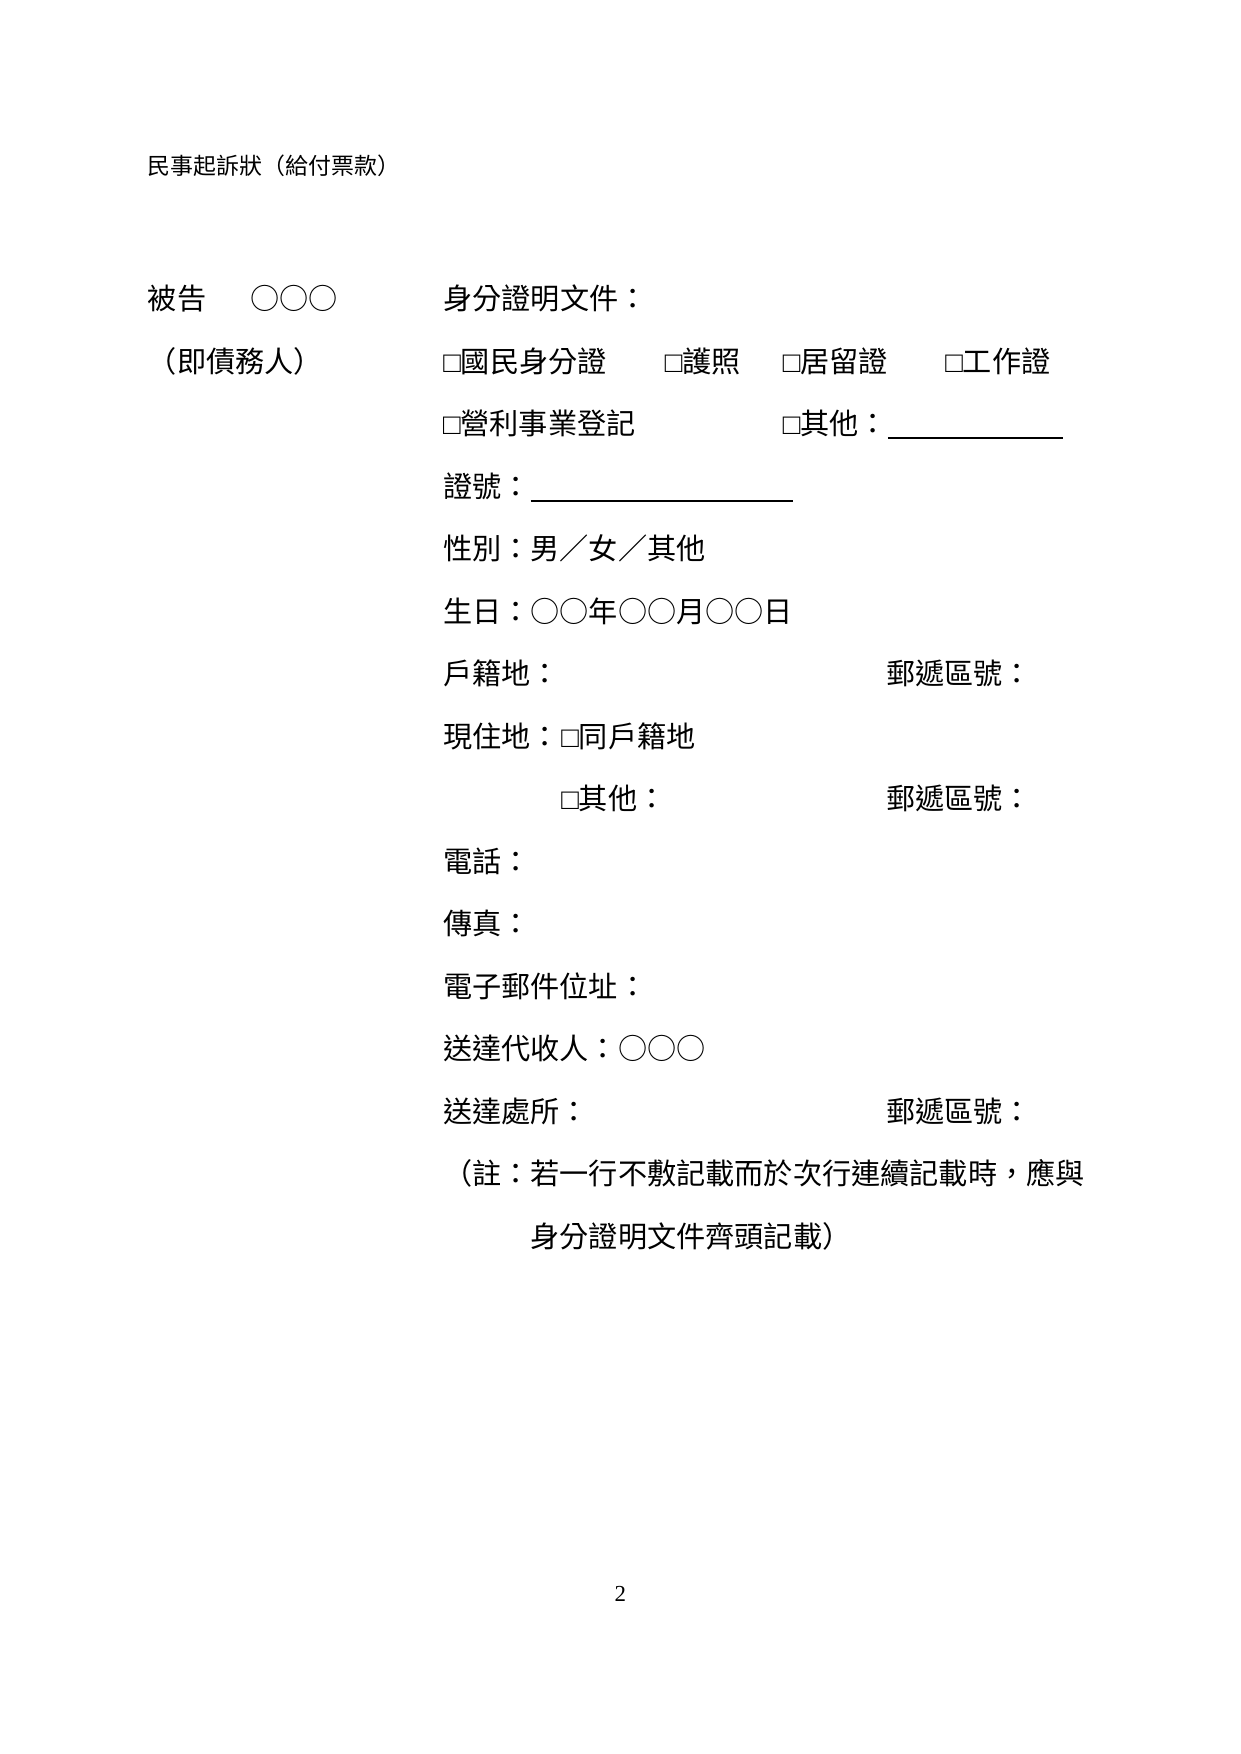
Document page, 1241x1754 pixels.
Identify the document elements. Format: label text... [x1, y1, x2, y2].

text 生日：○○年○○月○○日 [443, 568, 1092, 630]
text 電話： [443, 818, 1092, 880]
text （註：若一行不敷記載而於次行連續記載時，應與身分證明文件齊頭記載） [443, 1130, 1092, 1255]
text 證號： [443, 443, 1092, 505]
text 性別：男∕女∕其他 [443, 505, 1092, 568]
text 傳真： [443, 880, 1092, 943]
text 電子郵件位址： [443, 943, 1092, 1005]
text 戶籍地： 郵遞區號： [443, 630, 1092, 693]
text 送達處所： 郵遞區號： [443, 1068, 1092, 1130]
text □其他： 郵遞區號： [443, 755, 1092, 818]
text 被告 ○○○ 身分證明文件： [148, 255, 1092, 318]
text □營利事業登記 □其他： [443, 380, 1092, 443]
text 現住地： □同戶籍地 [443, 693, 1092, 755]
text （即債務人） □國民身分證 □護照 □居留證 □工作證 [148, 318, 1092, 380]
text 送達代收人：○○○ [443, 1005, 1092, 1068]
